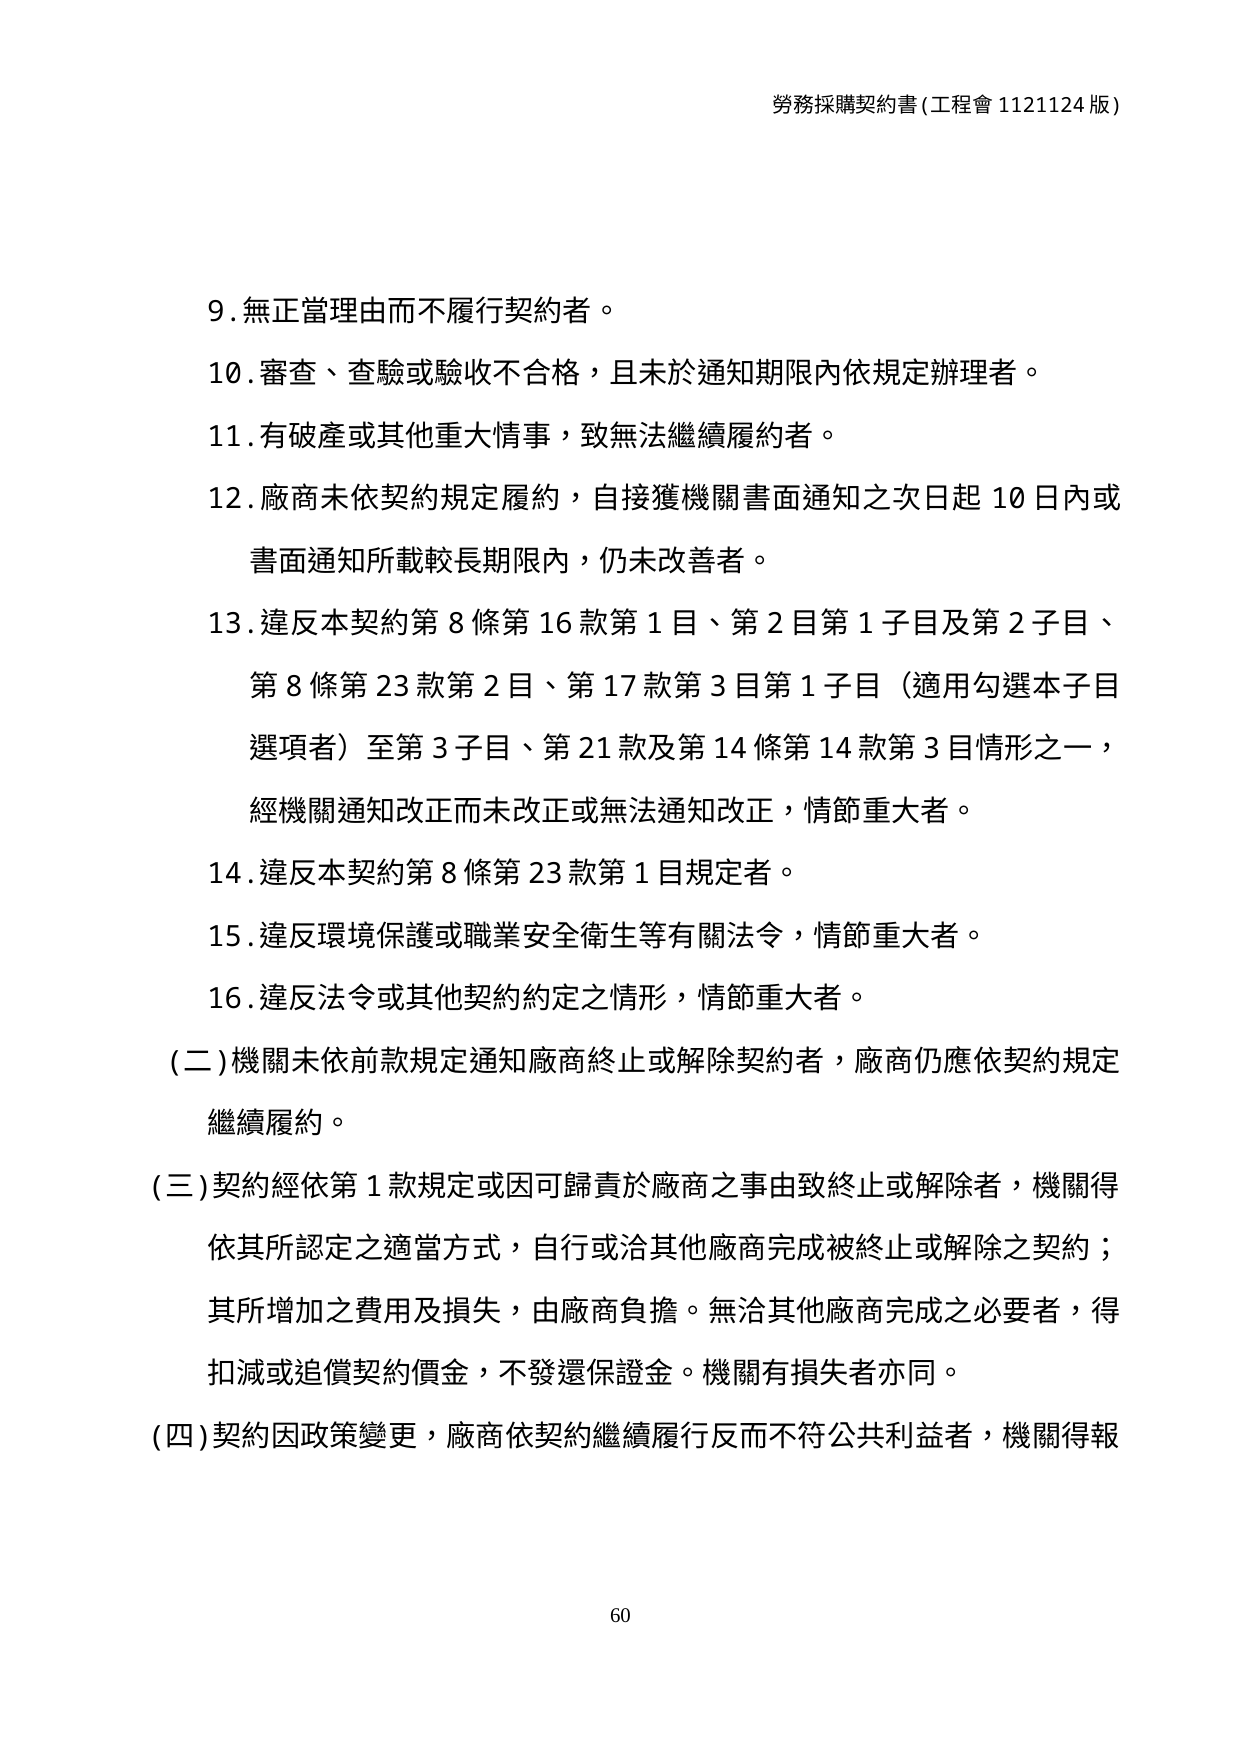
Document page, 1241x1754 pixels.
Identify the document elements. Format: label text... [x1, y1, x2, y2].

text (三)契約經依第1款規定或因可歸責於廠商之事由致終止或解除者，機關得依其所認定之適當方式，自行或洽其他廠商完成被終止或解除之契約；其所增加之費用及損失，由廠商負擔。無洽其他廠商完成之必要者，得扣減或追償契約價金，不發還保證金。機關有損失者亦同。 [148, 1142, 1122, 1392]
text (二)機關未依前款規定通知廠商終止或解除契約者，廠商仍應依契約規定繼續履約。 [148, 1017, 1122, 1142]
text 9.無正當理由而不履行契約者。 [207, 267, 1122, 329]
text 10.審查、查驗或驗收不合格，且未於通知期限內依規定辦理者。 [207, 329, 1122, 392]
text (四)契約因政策變更，廠商依契約繼續履行反而不符公共利益者，機關得報 [148, 1392, 1122, 1454]
text 13.違反本契約第8條第16款第1目、第2目第1子目及第2子目、第8條第23款第2目、第17款第3目第1子目（適用勾選本子目選項者）至第3子目、第21款及第14條第14款第3目情形之一，經機關通知改正而未改正或無法通知改正，情節重大者。 [207, 579, 1122, 829]
text 14.違反本契約第8條第23款第1目規定者。 [207, 829, 1122, 892]
text 16.違反法令或其他契約約定之情形，情節重大者。 [207, 954, 1122, 1017]
text 12.廠商未依契約規定履約，自接獲機關書面通知之次日起10日內或書面通知所載較長期限內，仍未改善者。 [207, 454, 1122, 579]
text 15.違反環境保護或職業安全衛生等有關法令，情節重大者。 [207, 892, 1122, 954]
text 11.有破產或其他重大情事，致無法繼續履約者。 [207, 392, 1122, 454]
